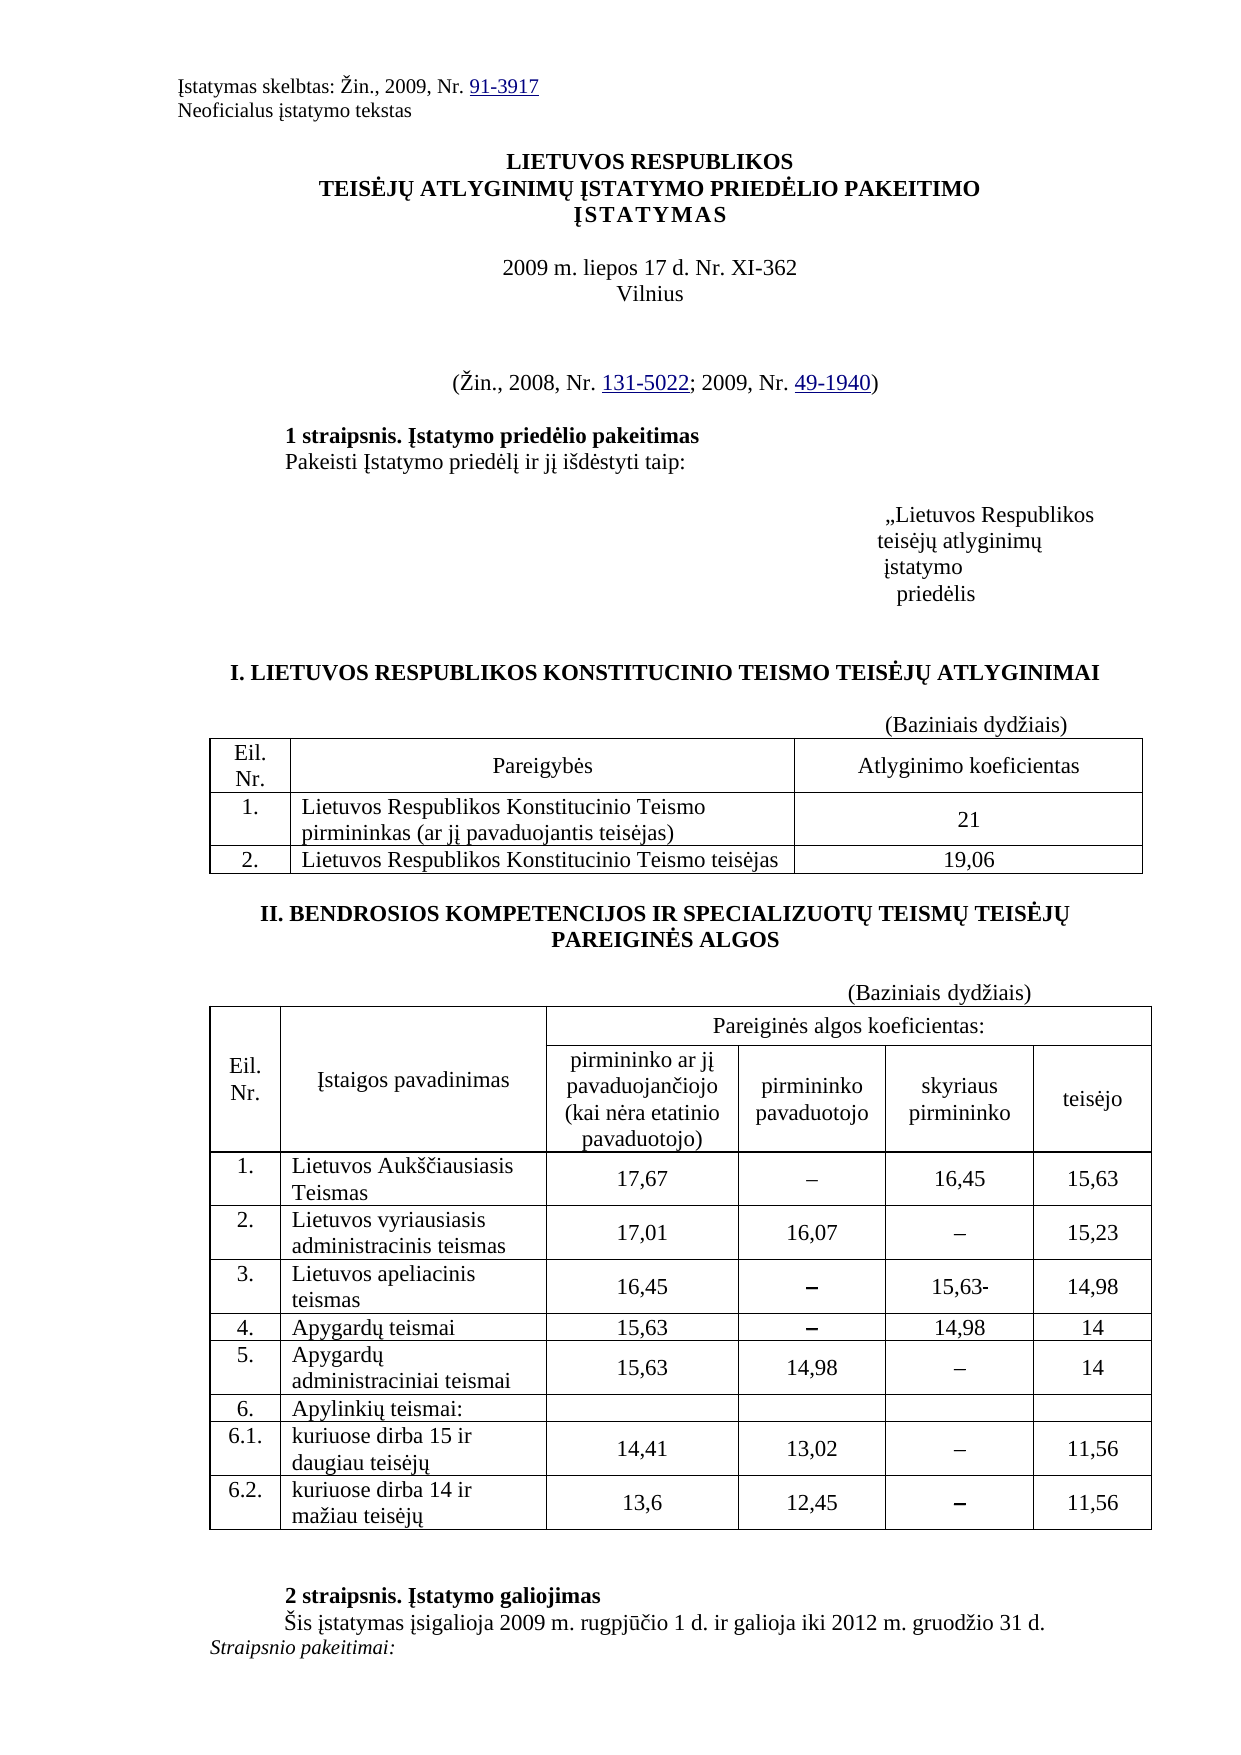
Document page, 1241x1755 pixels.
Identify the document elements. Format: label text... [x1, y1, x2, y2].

text Pakeisti Įstatymo priedėlį ir jį išdėstyti taip: [210, 448, 1120, 474]
text (Baziniais dydžiais) [210, 979, 1120, 1006]
text priedėlis [210, 580, 1120, 606]
table_header Eil. Nr. [211, 739, 290, 792]
table_cell – [886, 1206, 1033, 1259]
text 2009 m. liepos 17 d. Nr. XI-362 Vilnius [177, 254, 1122, 306]
table_header Eil. Nr. [211, 1007, 280, 1151]
table_cell 11,56 [1034, 1476, 1151, 1529]
text TEISĖJŲ ATLYGINIMŲ ĮSTATYMO PRIEDĖLIO PAKEITIMO [177, 175, 1122, 201]
table_cell Lietuvos Respublikos Konstitucinio Teismo teisėjas [291, 846, 794, 873]
table_header Pareigybės [291, 739, 794, 792]
table_cell – [739, 1314, 885, 1340]
table_cell – [886, 1476, 1033, 1529]
table_cell 3. [211, 1260, 280, 1313]
text „Lietuvos Respublikos [210, 501, 1120, 527]
table_cell 6. [211, 1395, 280, 1421]
table_cell 14 [1034, 1341, 1151, 1394]
table_cell pirmininko ar jį pavaduojančiojo (kai nėra etatinio pavaduotojo) [547, 1046, 738, 1151]
table_cell 14,98 [886, 1314, 1033, 1340]
text 1 straipsnis. Įstatymo priedėlio pakeitimas [210, 422, 1120, 448]
table_cell kuriuose dirba 14 ir mažiau teisėjų [281, 1476, 546, 1529]
text I. LIETUVOS RESPUBLIKOS KONSTITUCINIO TEISMO TEISĖJŲ ATLYGINIMAI [210, 659, 1120, 685]
text teisėjų atlyginimų [210, 527, 1120, 553]
table_cell [886, 1395, 1033, 1421]
table_cell 1. [211, 793, 290, 845]
table_cell Apygardų administraciniai teismai [281, 1341, 546, 1394]
table_cell 2. [211, 846, 290, 873]
table_cell 15,63 [547, 1341, 738, 1394]
table_cell Apygardų teismai [281, 1314, 546, 1340]
table_cell 4. [211, 1314, 280, 1340]
table_cell Lietuvos vyriausiasis administracinis teismas [281, 1206, 546, 1259]
table_cell 1. [211, 1153, 280, 1205]
text Neoficialus įstatymo tekstas [177, 98, 1122, 122]
text 2 straipsnis. Įstatymo galiojimas [210, 1582, 1120, 1609]
table_cell 6.2. [211, 1476, 280, 1529]
table_cell 13,6 [547, 1476, 738, 1529]
table_cell 21 [795, 793, 1142, 845]
table_cell 11,56 [1034, 1422, 1151, 1475]
table_cell 16,07 [739, 1206, 885, 1259]
text įstatymo [210, 553, 1120, 580]
table_cell Apylinkių teismai: [281, 1395, 546, 1421]
table_cell [547, 1395, 738, 1421]
text Įstatymas skelbtas: Žin., 2009, Nr. 91-3917 [177, 74, 1122, 98]
table_cell Lietuvos apeliacinis teismas [281, 1260, 546, 1313]
table_cell 15,23 [1034, 1206, 1151, 1259]
table_cell skyriaus pirmininko [886, 1046, 1033, 1151]
table_header Įstaigos pavadinimas [281, 1007, 546, 1151]
table_cell kuriuose dirba 15 ir daugiau teisėjų [281, 1422, 546, 1475]
table_cell 14 [1034, 1314, 1151, 1340]
table_cell 13,02 [739, 1422, 885, 1475]
table_cell Lietuvos Aukščiausiasis Teismas [281, 1153, 546, 1205]
table_cell 15,63 [886, 1260, 1033, 1313]
table_cell 16,45 [886, 1153, 1033, 1205]
table_cell 15,63 [1034, 1153, 1151, 1205]
table_header Atlyginimo koeficientas [795, 739, 1142, 792]
text Straipsnio pakeitimai: [210, 1635, 1120, 1659]
text (Baziniais dydžiais) [210, 712, 1120, 738]
table_cell 14,41 [547, 1422, 738, 1475]
text ĮSTATYMAS [177, 201, 1122, 227]
table_cell 15,63 [547, 1314, 738, 1340]
table_cell 6.1. [211, 1422, 280, 1475]
table_cell 14,98 [739, 1341, 885, 1394]
table_cell – [739, 1153, 885, 1205]
text Šis įstatymas įsigalioja 2009 m. rugpjūčio 1 d. ir galioja iki 2012 m. gruodžio 31 d. [210, 1609, 1120, 1635]
table_cell 2. [211, 1206, 280, 1259]
table_cell – [886, 1341, 1033, 1394]
table_cell 17,67 [547, 1153, 738, 1205]
table_header Pareiginės algos koeficientas: [547, 1007, 1151, 1045]
table_cell 19,06 [795, 846, 1142, 873]
text LIETUVOS RESPUBLIKOS [177, 148, 1122, 175]
table_cell 12,45 [739, 1476, 885, 1529]
table_cell teisėjo [1034, 1046, 1151, 1151]
table_cell 5. [211, 1341, 280, 1394]
table_cell [1034, 1395, 1151, 1421]
table_cell 17,01 [547, 1206, 738, 1259]
table_cell Lietuvos Respublikos Konstitucinio Teismo pirmininkas (ar jį pavaduojantis teisėjas) [291, 793, 794, 845]
table_cell [739, 1395, 885, 1421]
text (Žin., 2008, Nr. 131-5022; 2009, Nr. 49-1940) [210, 369, 1120, 395]
table_cell – [739, 1260, 885, 1313]
table_cell pirmininko pavaduotojo [739, 1046, 885, 1151]
text II. BENDROSIOS KOMPETENCIJOS IR SPECIALIZUOTŲ TEISMŲ TEISĖJŲ PAREIGINĖS ALGOS [210, 900, 1120, 953]
table_cell – [886, 1422, 1033, 1475]
table_cell 16,45 [547, 1260, 738, 1313]
table_cell 14,98 [1034, 1260, 1151, 1313]
